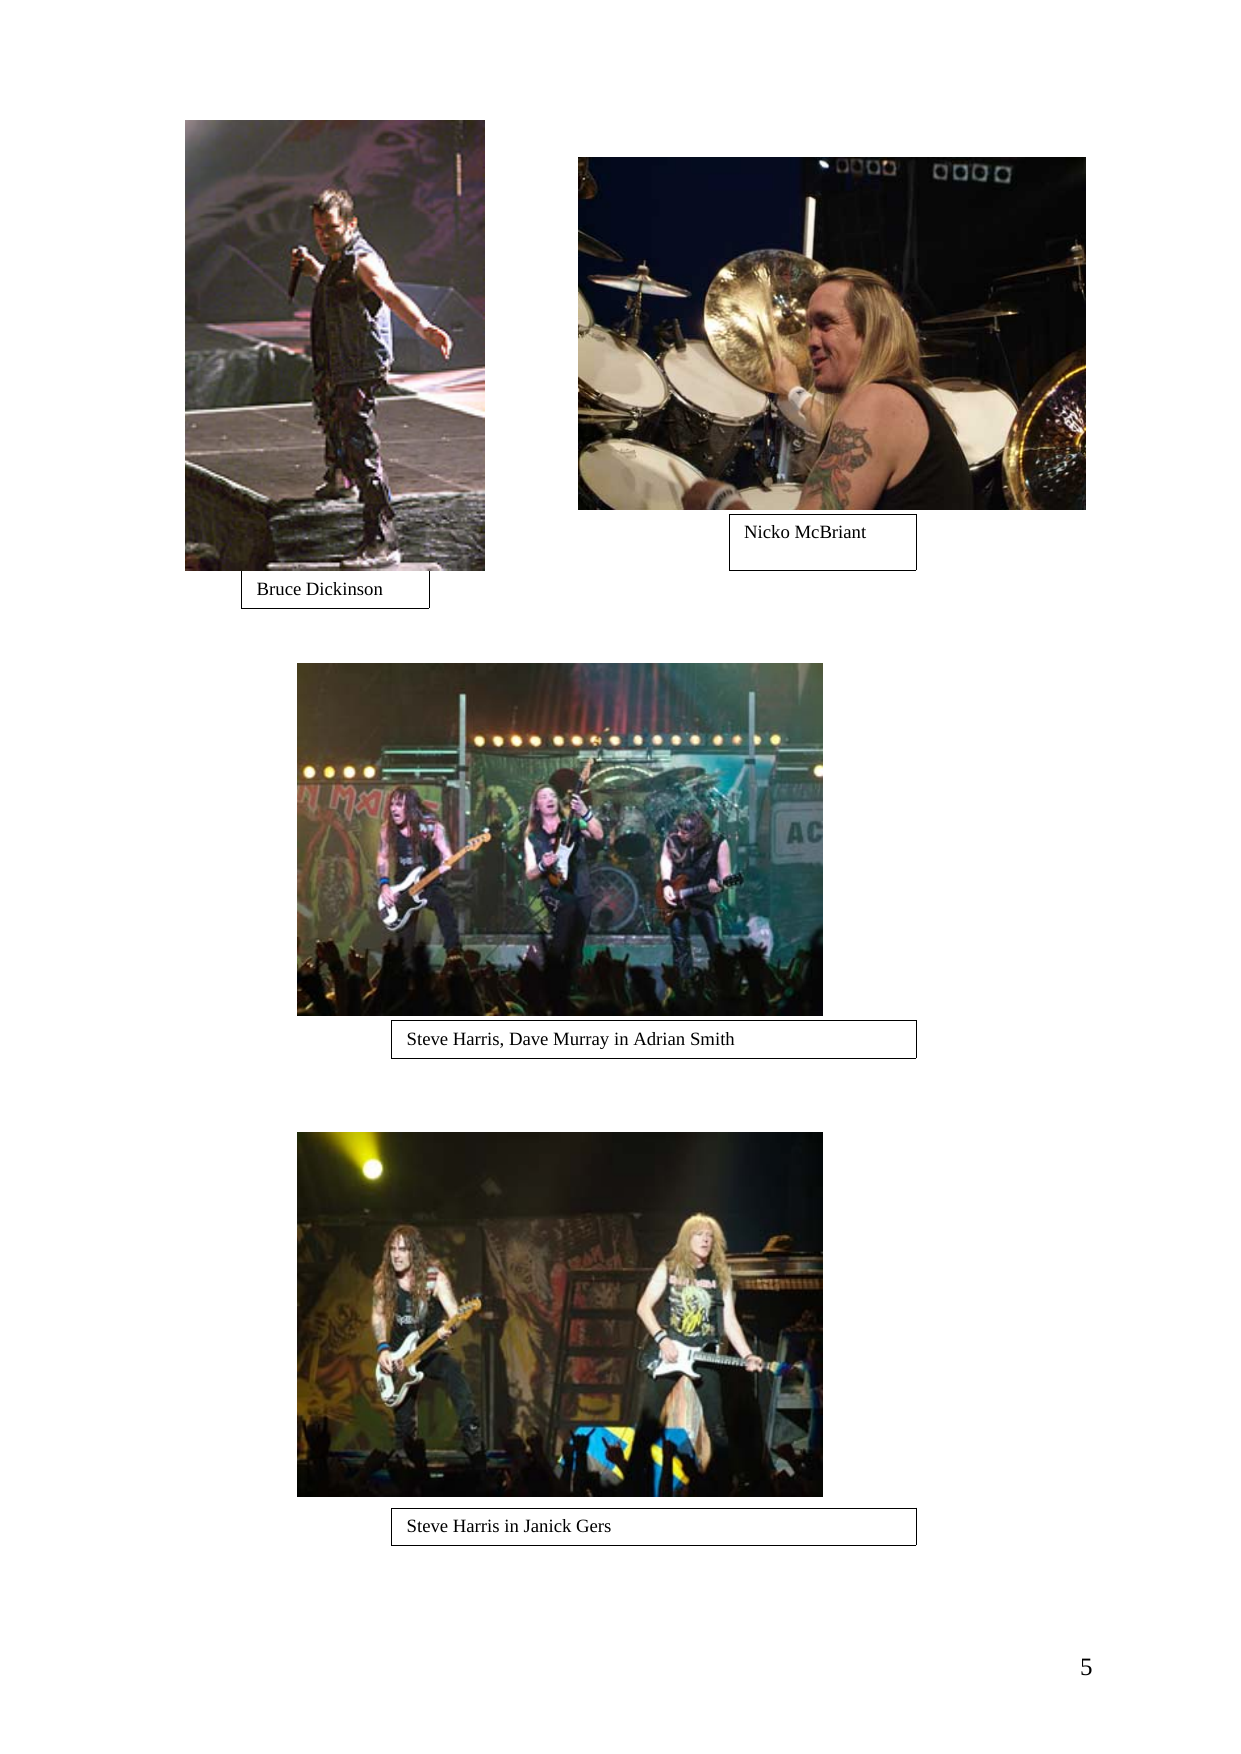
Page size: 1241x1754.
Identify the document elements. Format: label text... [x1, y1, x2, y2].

text Steve Harris in Janick Gers [406, 1515, 901, 1537]
text Steve Harris, Dave Murray in Adrian Smith [406, 1028, 901, 1049]
picture [578, 157, 1086, 510]
picture [185, 120, 485, 571]
picture [297, 1132, 823, 1497]
picture [297, 663, 823, 1016]
text Bruce Dickinson [256, 578, 414, 599]
text Nicko McBriant [744, 521, 901, 543]
